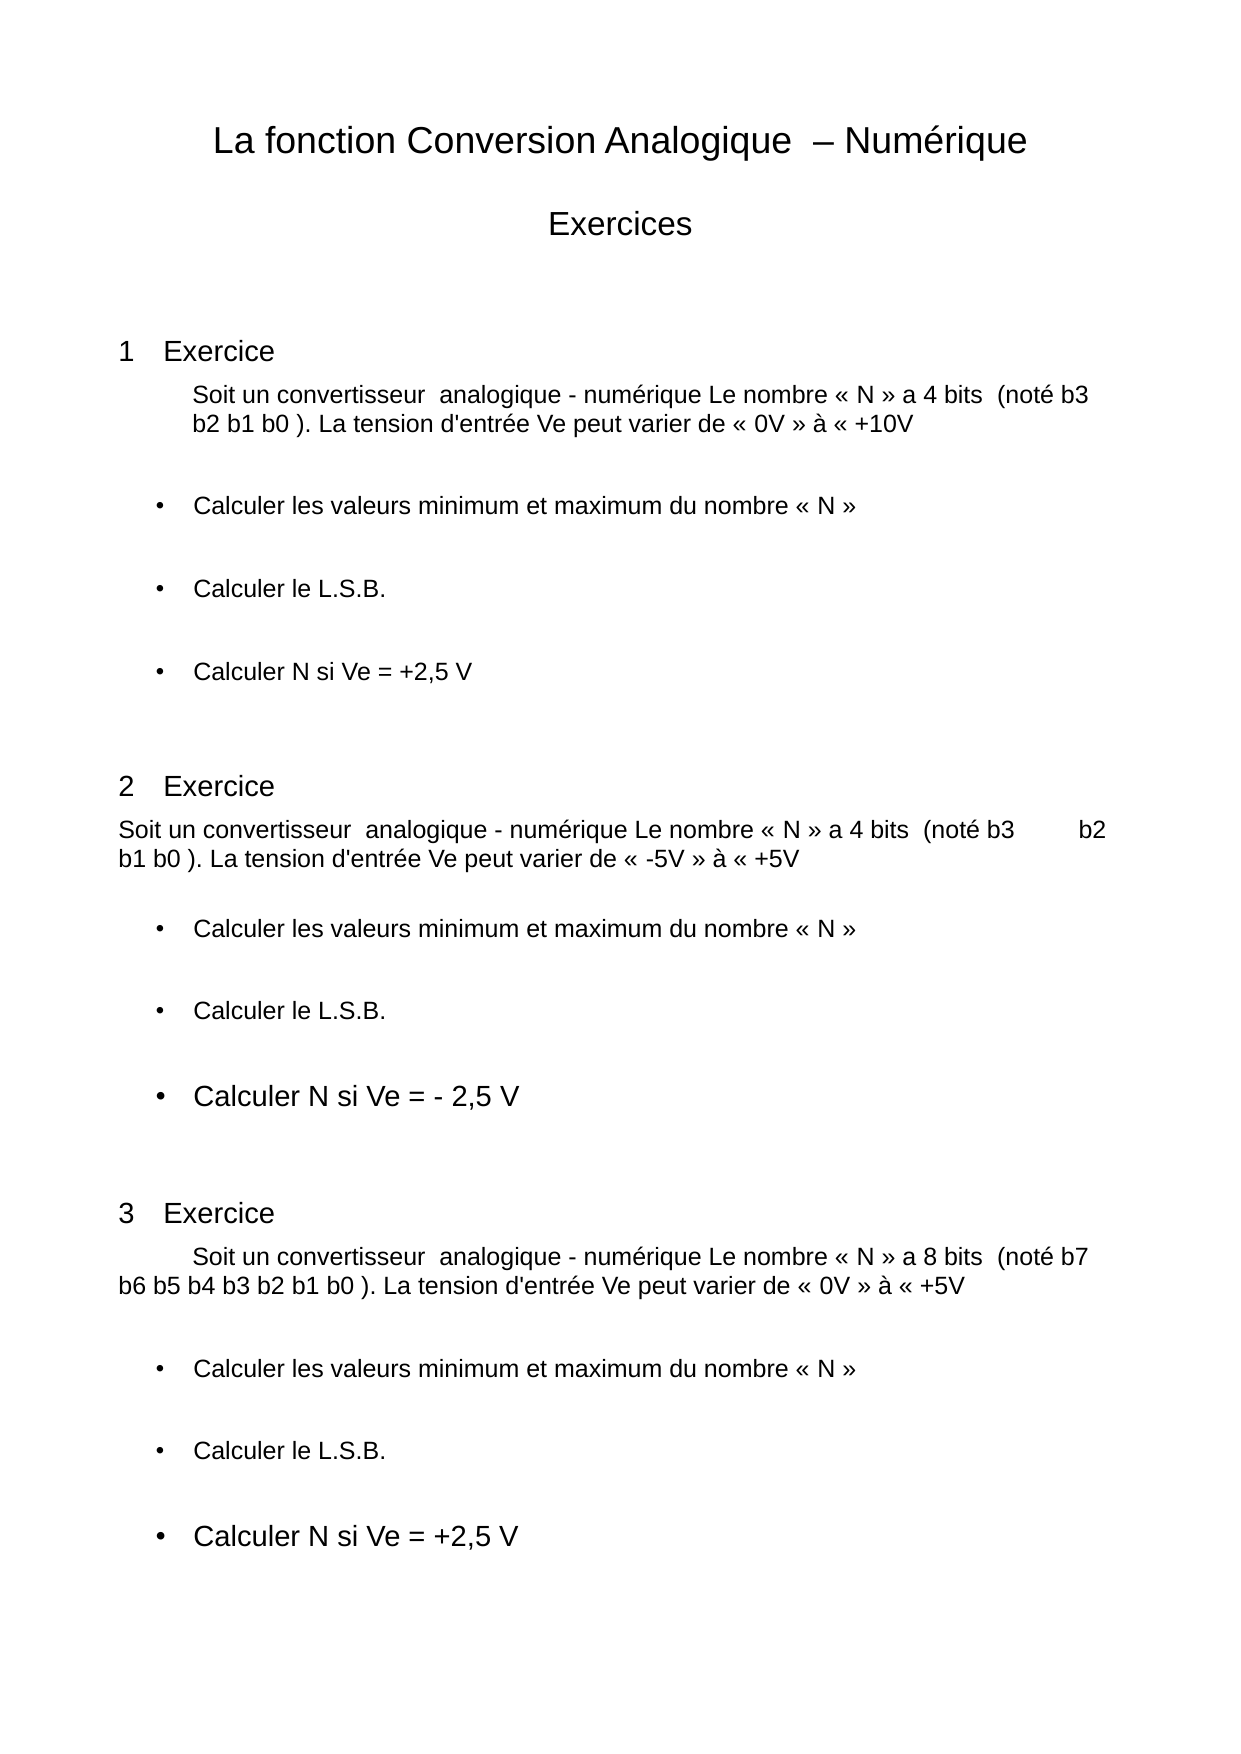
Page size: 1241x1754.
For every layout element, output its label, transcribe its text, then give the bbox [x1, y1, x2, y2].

text Soit un convertisseur analogique - numérique Le nombre « N » a 4 bits (noté b3 b2 b1 b0 ). La tension d'entrée Ve peut varier de « -5V » à « +5V [118, 815, 1122, 872]
list Calculer N si Ve = - 2,5 V [156, 1079, 1122, 1113]
text Exercices [118, 204, 1122, 243]
text Soit un convertisseur analogique - numérique Le nombre « N » a 4 bits (noté b3 b2 b1 b0 ). La tension d'entrée Ve peut varier de « 0V » à « +10V [118, 380, 1122, 438]
subtitle Exercice [118, 334, 1122, 368]
list Calculer les valeurs minimum et maximum du nombre « N » [156, 491, 1122, 520]
list Calculer les valeurs minimum et maximum du nombre « N » [156, 914, 1122, 943]
subtitle Exercice [118, 1196, 1122, 1230]
list Calculer N si Ve = +2,5 V [156, 1519, 1122, 1552]
list Calculer le L.S.B. [156, 996, 1122, 1025]
list Calculer le L.S.B. [156, 1436, 1122, 1465]
subtitle Exercice [118, 769, 1122, 802]
text La fonction Conversion Analogique – Numérique [118, 118, 1122, 161]
text Soit un convertisseur analogique - numérique Le nombre « N » a 8 bits (noté b7 b6 b5 b4 b3 b2 b1 b0 ). La tension d'entrée Ve peut varier de « 0V » à « +5V [118, 1242, 1122, 1300]
list Calculer N si Ve = +2,5 V [156, 657, 1122, 685]
list Calculer le L.S.B. [156, 574, 1122, 603]
list Calculer les valeurs minimum et maximum du nombre « N » [156, 1353, 1122, 1382]
